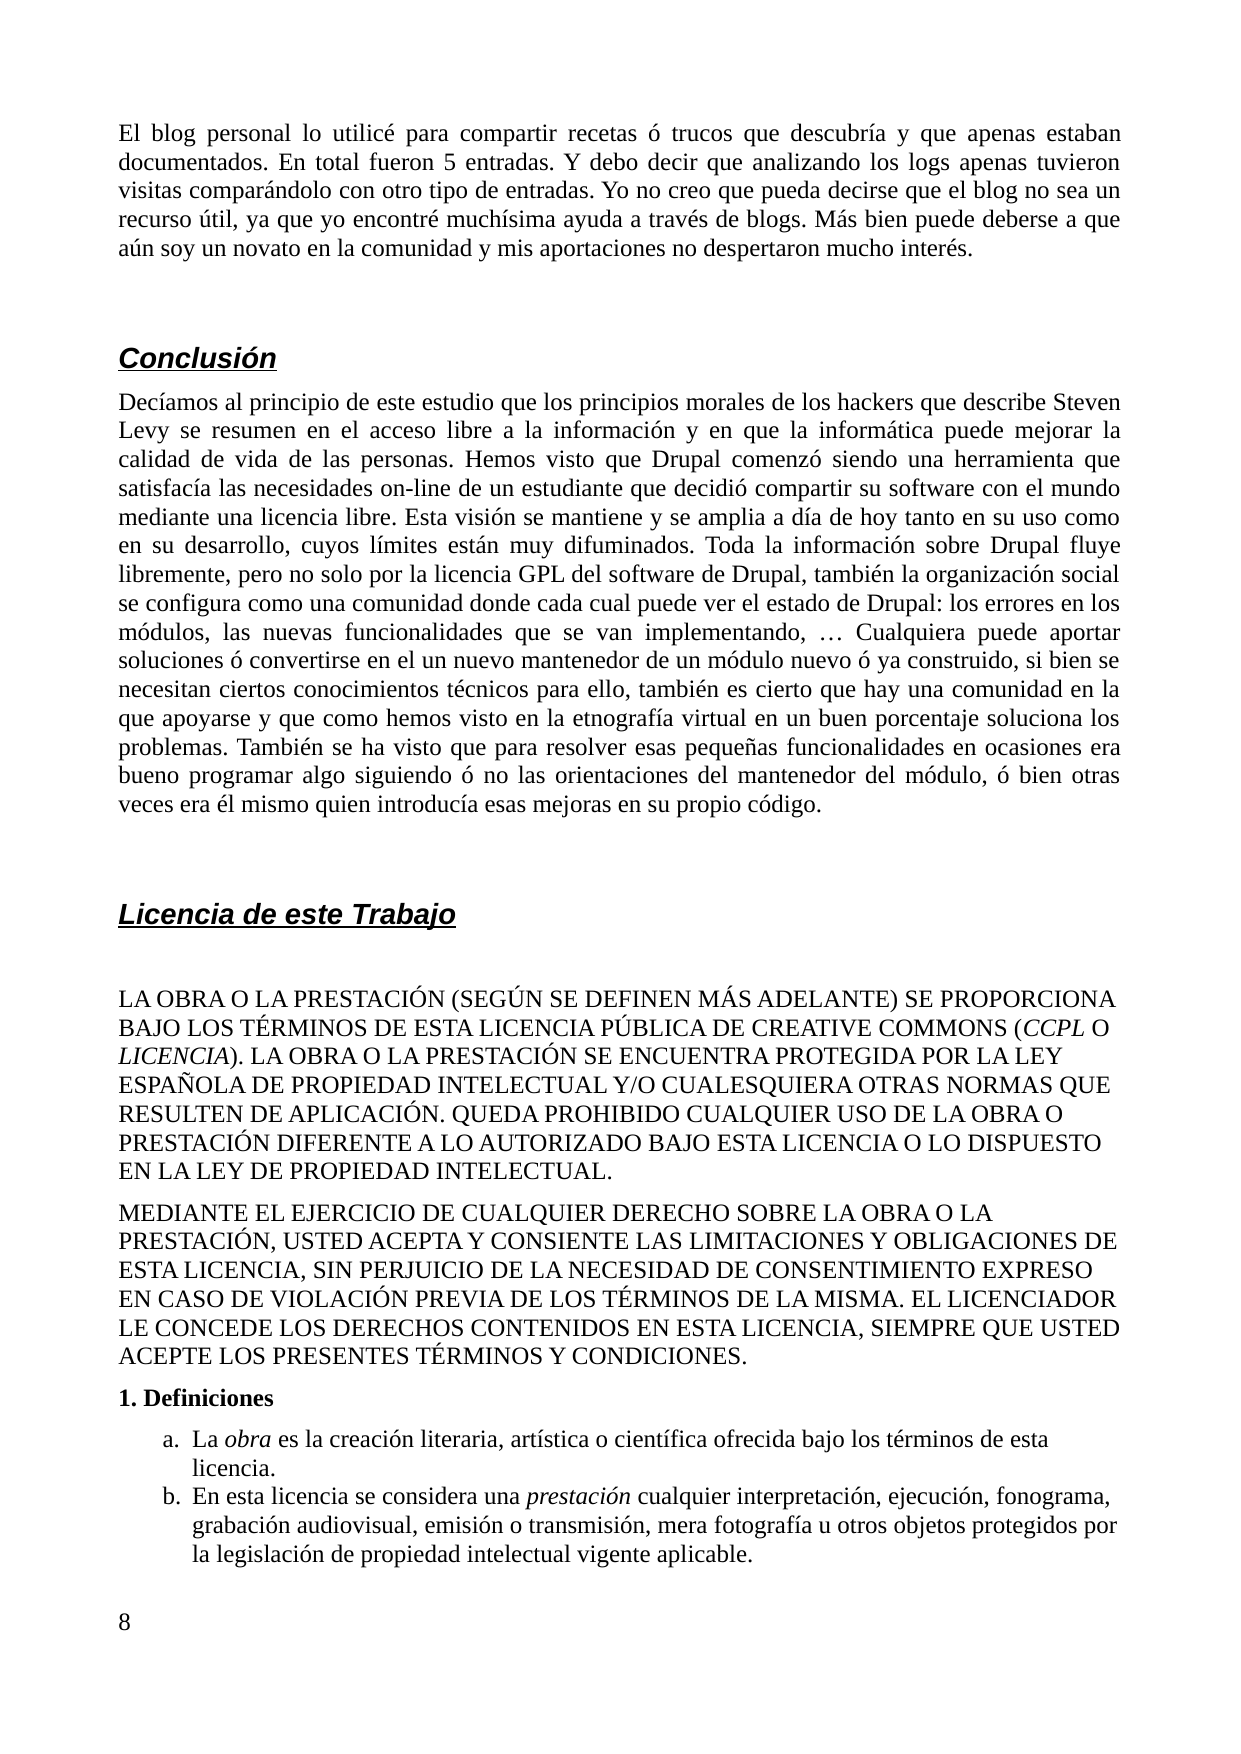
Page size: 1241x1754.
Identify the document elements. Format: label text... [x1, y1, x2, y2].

subtitle Conclusión [118, 341, 1122, 374]
text El blog personal lo utilicé para compartir recetas ó trucos que descubría y que apenas estaban documentados. En total fueron 5 entradas. Y debo decir que analizando los logs apenas tuvieron visitas comparándolo con otro tipo de entradas. Yo no creo que pueda decirse que el blog no sea un recurso útil, ya que yo encontré muchísima ayuda a través de blogs. Más bien puede deberse a que aún soy un novato en la comunidad y mis aportaciones no despertaron mucho interés. [118, 118, 1122, 262]
text MEDIANTE EL EJERCICIO DE CUALQUIER DERECHO SOBRE LA OBRA O LA PRESTACIÓN, USTED ACEPTA Y CONSIENTE LAS LIMITACIONES Y OBLIGACIONES DE ESTA LICENCIA, SIN PERJUICIO DE LA NECESIDAD DE CONSENTIMIENTO EXPRESO EN CASO DE VIOLACIÓN PREVIA DE LOS TÉRMINOS DE LA MISMA. EL LICENCIADOR LE CONCEDE LOS DERECHOS CONTENIDOS EN ESTA LICENCIA, SIEMPRE QUE USTED ACEPTE LOS PRESENTES TÉRMINOS Y CONDICIONES. [118, 1198, 1122, 1370]
list La obra es la creación literaria, artística o científica ofrecida bajo los términos de esta licencia. [162, 1424, 1122, 1481]
text 1. Definiciones [118, 1383, 1122, 1411]
text LA OBRA O LA PRESTACIÓN (SEGÚN SE DEFINEN MÁS ADELANTE) SE PROPORCIONA BAJO LOS TÉRMINOS DE ESTA LICENCIA PÚBLICA DE CREATIVE COMMONS (CCPL O LICENCIA). LA OBRA O LA PRESTACIÓN SE ENCUENTRA PROTEGIDA POR LA LEY ESPAÑOLA DE PROPIEDAD INTELECTUAL Y/O CUALESQUIERA OTRAS NORMAS QUE RESULTEN DE APLICACIÓN. QUEDA PROHIBIDO CUALQUIER USO DE LA OBRA O PRESTACIÓN DIFERENTE A LO AUTORIZADO BAJO ESTA LICENCIA O LO DISPUESTO EN LA LEY DE PROPIEDAD INTELECTUAL. [118, 984, 1122, 1185]
list En esta licencia se considera una prestación cualquier interpretación, ejecución, fonograma, grabación audiovisual, emisión o transmisión, mera fotografía u otros objetos protegidos por la legislación de propiedad intelectual vigente aplicable. [162, 1481, 1122, 1568]
text Decíamos al principio de este estudio que los principios morales de los hackers que describe Steven Levy se resumen en el acceso libre a la información y en que la informática puede mejorar la calidad de vida de las personas. Hemos visto que Drupal comenzó siendo una herramienta que satisfacía las necesidades on-line de un estudiante que decidió compartir su software con el mundo mediante una licencia libre. Esta visión se mantiene y se amplia a día de hoy tanto en su uso como en su desarrollo, cuyos límites están muy difuminados. Toda la información sobre Drupal fluye libremente, pero no solo por la licencia GPL del software de Drupal, también la organización social se configura como una comunidad donde cada cual puede ver el estado de Drupal: los errores en los módulos, las nuevas funcionalidades que se van implementando, … Cualquiera puede aportar soluciones ó convertirse en el un nuevo mantenedor de un módulo nuevo ó ya construido, si bien se necesitan ciertos conocimientos técnicos para ello, también es cierto que hay una comunidad en la que apoyarse y que como hemos visto en la etnografía virtual en un buen porcentaje soluciona los problemas. También se ha visto que para resolver esas pequeñas funcionalidades en ocasiones era bueno programar algo siguiendo ó no las orientaciones del mantenedor del módulo, ó bien otras veces era él mismo quien introducía esas mejoras en su propio código. [118, 387, 1122, 818]
subtitle Licencia de este Trabajo [118, 897, 1122, 930]
